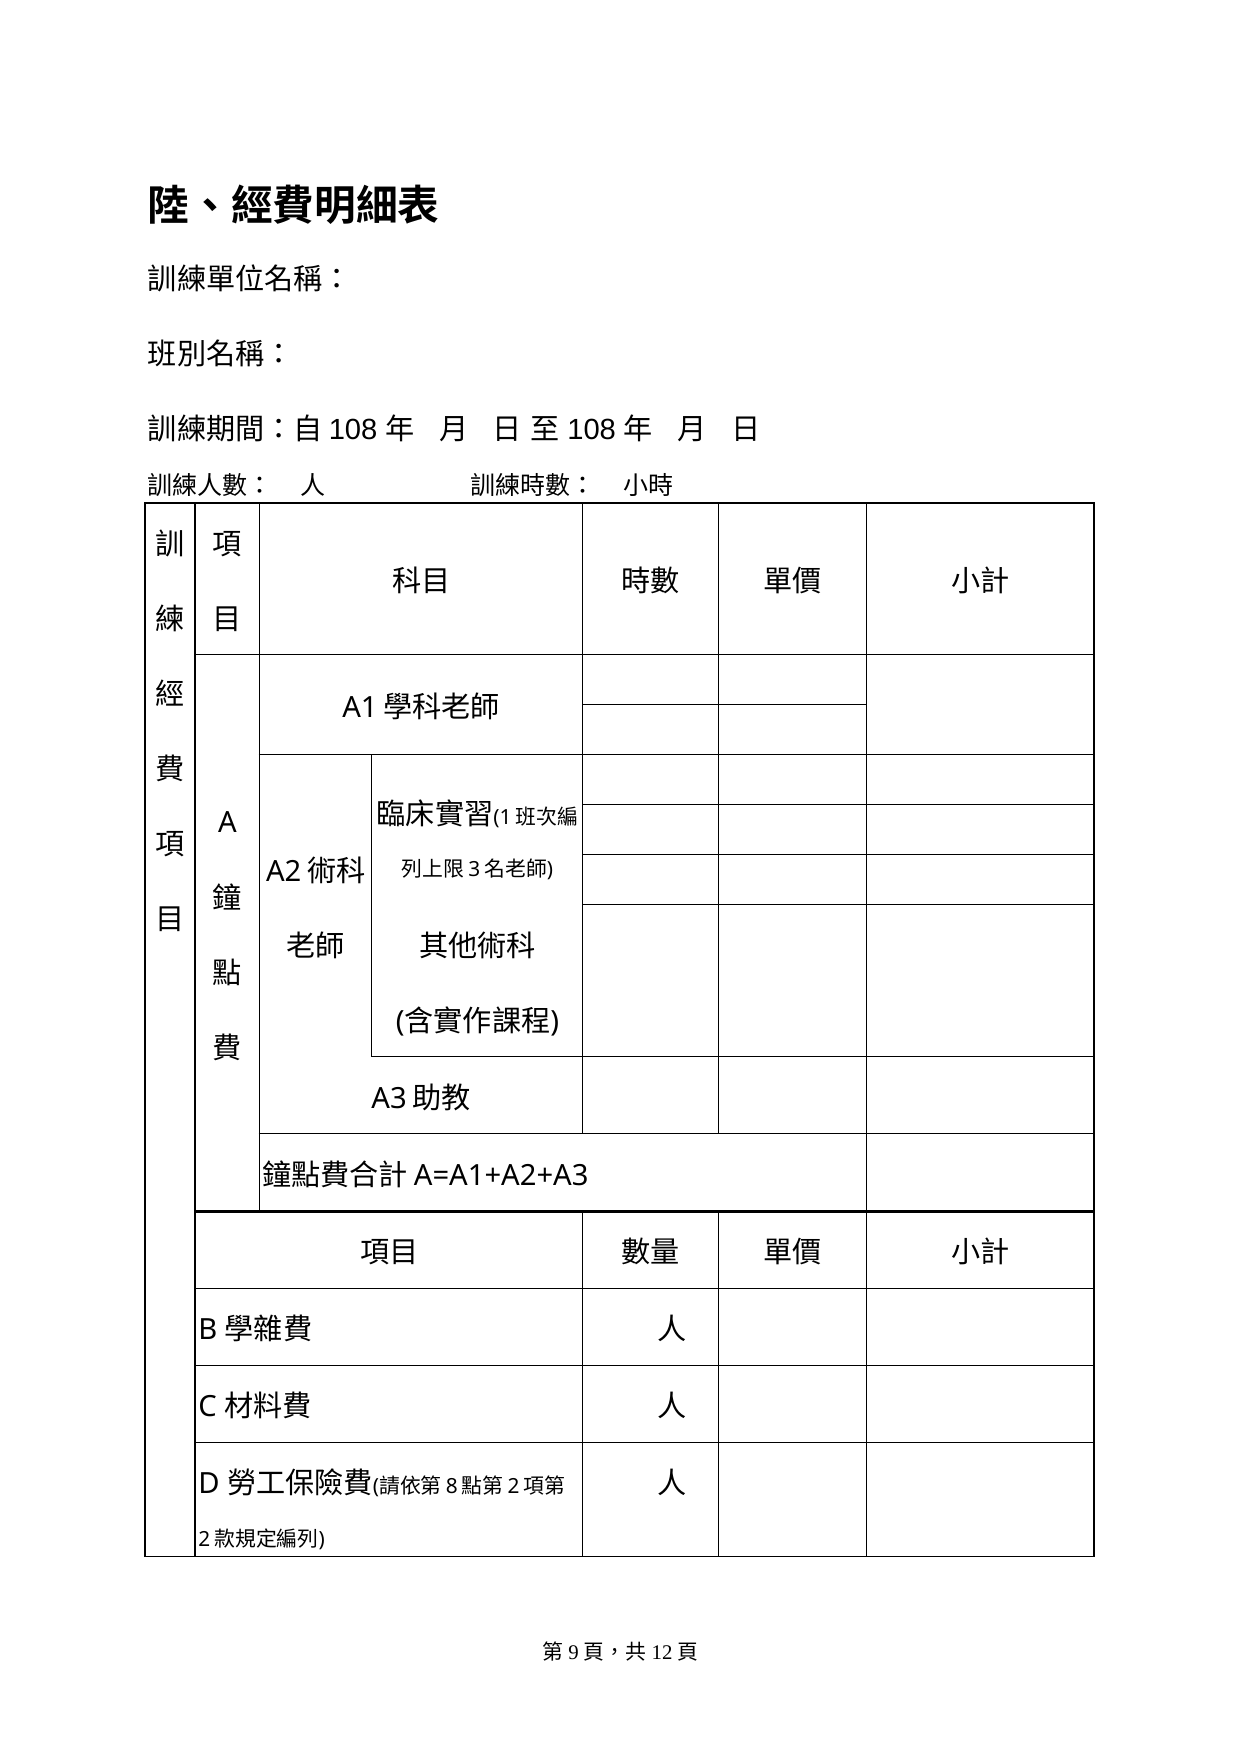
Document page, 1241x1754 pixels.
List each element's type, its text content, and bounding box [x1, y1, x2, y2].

table_cell [719, 805, 866, 854]
table_cell [719, 1289, 866, 1364]
table_cell [867, 1366, 1093, 1442]
table_cell D 勞工保險費(請依第8點第2項第2款規定編列) [196, 1443, 582, 1556]
table_cell 人 [583, 1366, 718, 1442]
table_cell [583, 755, 718, 804]
table_header 訓練經費項目 [146, 504, 194, 1556]
table_cell 項目 [196, 1213, 582, 1287]
table_cell [583, 1057, 718, 1133]
table_cell 人 [583, 1443, 718, 1556]
table_cell [867, 1443, 1093, 1556]
table_cell [867, 655, 1093, 754]
text 陸、經費明細表 [148, 164, 1092, 239]
table_cell 單價 [719, 1213, 866, 1287]
table_cell B 學雜費 [196, 1289, 582, 1364]
table_cell [719, 705, 866, 754]
table_cell 小計 [867, 1213, 1093, 1287]
table_cell [719, 855, 866, 904]
table_cell 鐘點費合計A=A1+A2+A3 [260, 1134, 866, 1210]
table_cell 人 [583, 1289, 718, 1364]
table_cell [583, 705, 718, 754]
table_cell [719, 755, 866, 804]
table_cell [583, 805, 718, 854]
table_cell [719, 1443, 866, 1556]
table_cell [867, 1057, 1093, 1133]
table_cell [867, 755, 1093, 804]
table_cell [867, 1134, 1093, 1210]
table_header 科目 [260, 504, 582, 654]
table_cell [867, 855, 1093, 904]
table_cell [719, 1057, 866, 1133]
table_cell [867, 905, 1093, 1056]
table_cell [583, 855, 718, 904]
text 訓練期間：自108 年 月 日 至 108 年 月 日 [148, 389, 1092, 464]
text 訓練單位名稱： [148, 239, 1092, 314]
text 班別名稱： [148, 314, 1092, 389]
table_cell 其他術科 (含實作課程) [372, 904, 582, 1056]
table_cell [719, 1366, 866, 1442]
table_cell [719, 905, 866, 1056]
table_header 單價 [719, 504, 866, 654]
table_header 項目 [196, 504, 259, 654]
table_cell 臨床實習(1班次編列上限3名老師) [372, 755, 582, 904]
table_header 小計 [867, 504, 1093, 654]
table_cell [583, 655, 718, 704]
table_cell C 材料費 [196, 1366, 582, 1442]
table_cell A3助教 [260, 1056, 582, 1133]
table_cell [719, 655, 866, 704]
table_cell A 鐘點費 [196, 655, 259, 1210]
table_cell A1學科老師 [260, 655, 582, 754]
table_cell A2術科老師 [260, 755, 371, 1056]
text 訓練人數： 人 訓練時數： 小時 [148, 464, 1092, 502]
table_cell [867, 1289, 1093, 1364]
table_cell [583, 905, 718, 1056]
table_cell [867, 805, 1093, 854]
table_cell 數量 [583, 1213, 718, 1287]
table_header 時數 [583, 504, 718, 654]
